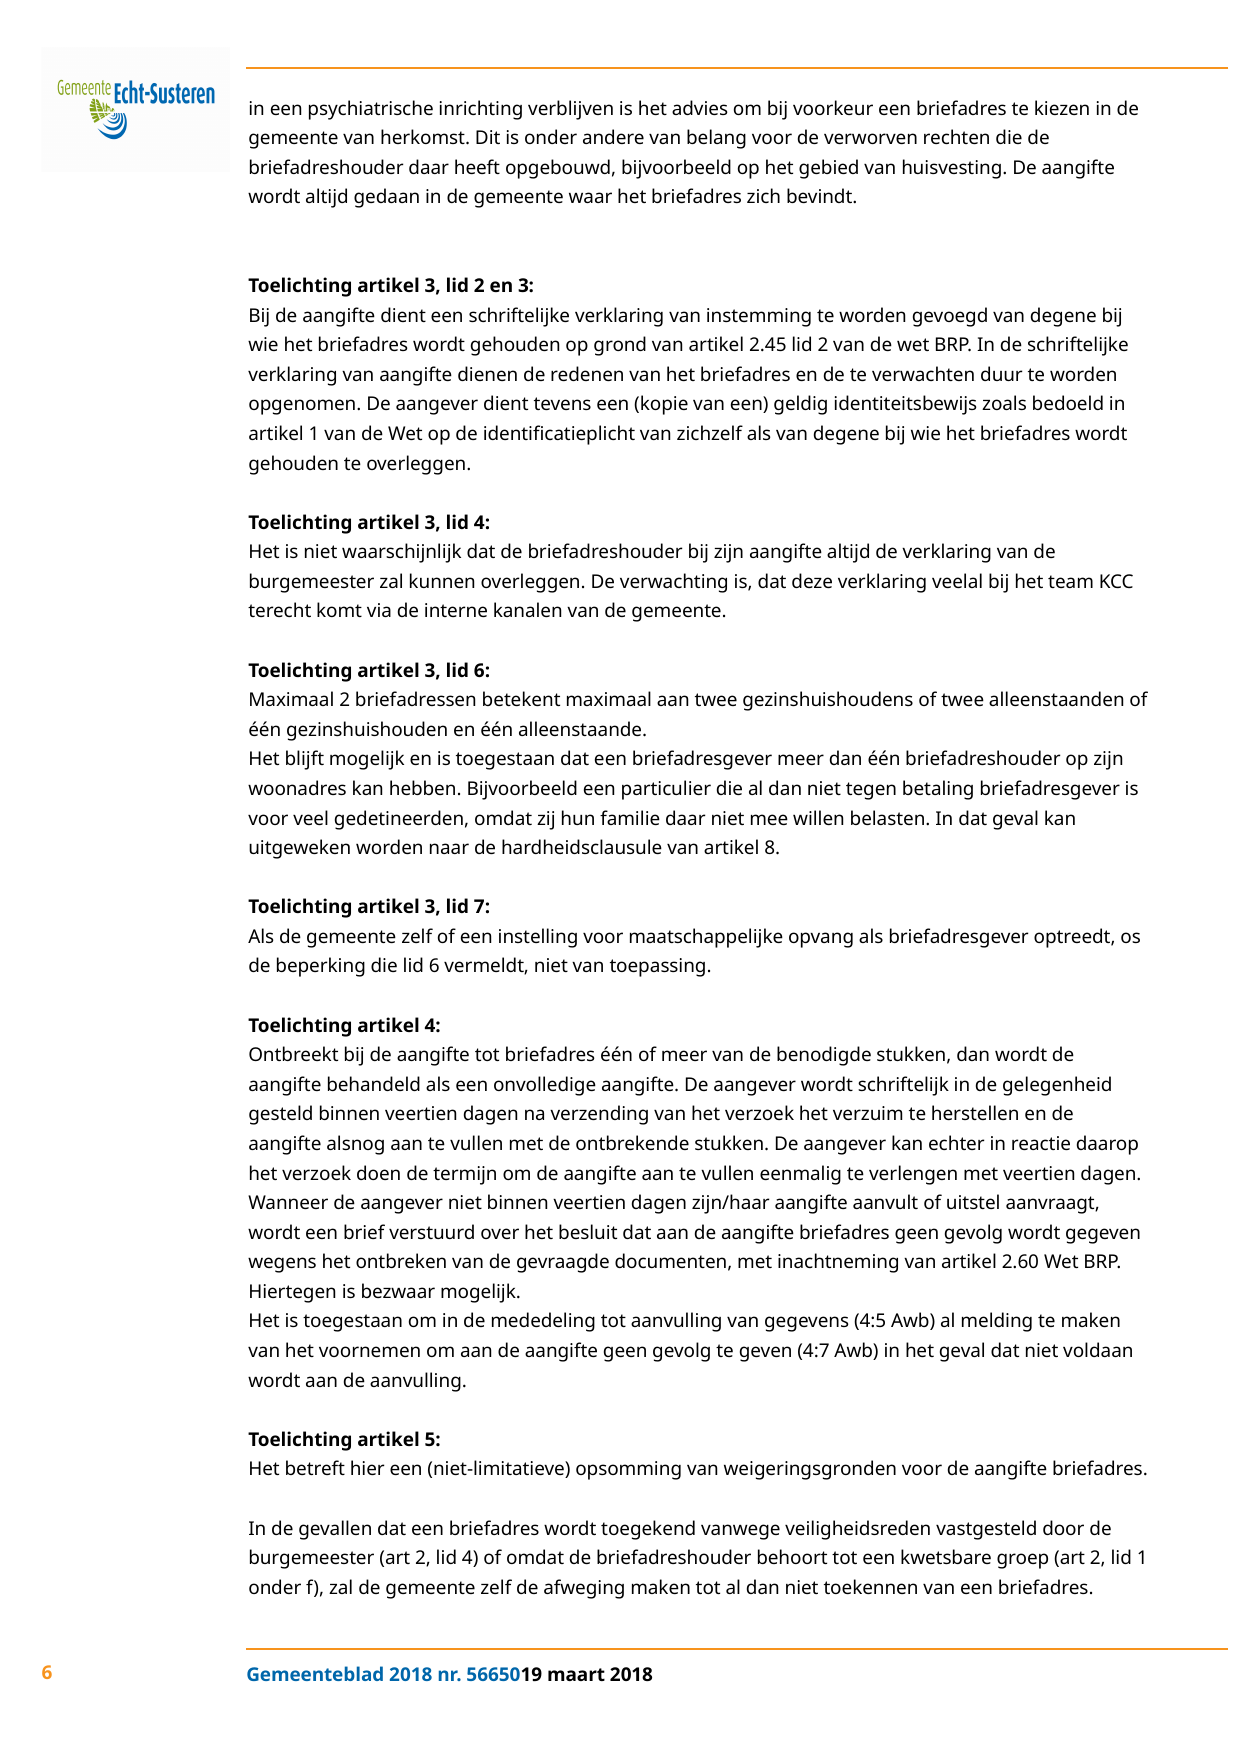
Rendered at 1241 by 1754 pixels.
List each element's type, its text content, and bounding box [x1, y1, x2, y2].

picture [41, 47, 231, 172]
text Toelichting artikel 3, lid 2 en 3: [248, 272, 1152, 298]
text Toelichting artikel 3, lid 4: [248, 509, 1152, 535]
text Als de gemeente zelf of een instelling voor maatschappelijke opvang als briefadresgever optreedt, os de beperking die lid 6 vermeldt, niet van toepassing. [248, 923, 1152, 978]
text Het is toegestaan om in de mededeling tot aanvulling van gegevens (4:5 Awb) al melding te maken van het voornemen om aan de aangifte geen gevolg te geven (4:7 Awb) in het geval dat niet voldaan wordt aan de aanvulling. [248, 1308, 1152, 1393]
text in een psychiatrische inrichting verblijven is het advies om bij voorkeur een briefadres te kiezen in de gemeente van herkomst. Dit is onder andere van belang voor de verworven rechten die de briefadreshouder daar heeft opgebouwd, bijvoorbeeld op het gebied van huisvesting. De aangifte wordt altijd gedaan in de gemeente waar het briefadres zich bevindt. [248, 95, 1152, 209]
text Maximaal 2 briefadressen betekent maximaal aan twee gezinshuishoudens of twee alleenstaanden of één gezinshuishouden en één alleenstaande. [248, 686, 1152, 742]
text Wanneer de aangever niet binnen veertien dagen zijn/haar aangifte aanvult of uitstel aanvraagt, wordt een brief verstuurd over het besluit dat aan de aangifte briefadres geen gevolg wordt gegeven wegens het ontbreken van de gevraagde documenten, met inachtneming van artikel 2.60 Wet BRP. Hiertegen is bezwaar mogelijk. [248, 1189, 1152, 1304]
text Toelichting artikel 3, lid 7: [248, 893, 1152, 919]
text Toelichting artikel 4: [248, 1012, 1152, 1038]
text Het betreft hier een (niet-limitatieve) opsomming van weigeringsgronden voor de aangifte briefadres. [248, 1456, 1152, 1481]
text Het is niet waarschijnlijk dat de briefadreshouder bij zijn aangifte altijd de verklaring van de burgemeester zal kunnen overleggen. De verwachting is, dat deze verklaring veelal bij het team KCC terecht komt via de interne kanalen van de gemeente. [248, 538, 1152, 623]
text Ontbreekt bij de aangifte tot briefadres één of meer van de benodigde stukken, dan wordt de aangifte behandeld als een onvolledige aangifte. De aangever wordt schriftelijk in de gelegenheid gesteld binnen veertien dagen na verzending van het verzoek het verzuim te herstellen en de aangifte alsnog aan te vullen met de ontbrekende stukken. De aangever kan echter in reactie daarop het verzoek doen de termijn om de aangifte aan te vullen eenmalig te verlengen met veertien dagen. [248, 1041, 1152, 1186]
text Toelichting artikel 3, lid 6: [248, 657, 1152, 683]
text Het blijft mogelijk en is toegestaan dat een briefadresgever meer dan één briefadreshouder op zijn woonadres kan hebben. Bijvoorbeeld een particulier die al dan niet tegen betaling briefadresgever is voor veel gedetineerden, omdat zij hun familie daar niet mee willen belasten. In dat geval kan uitgeweken worden naar de hardheidsclausule van artikel 8. [248, 746, 1152, 860]
text In de gevallen dat een briefadres wordt toegekend vanwege veiligheidsreden vastgesteld door de burgemeester (art 2, lid 4) of omdat de briefadreshouder behoort tot een kwetsbare groep (art 2, lid 1 onder f), zal de gemeente zelf de afweging maken tot al dan niet toekennen van een briefadres. [248, 1515, 1152, 1600]
text Toelichting artikel 5: [248, 1426, 1152, 1452]
text Bij de aangifte dient een schriftelijke verklaring van instemming te worden gevoegd van degene bij wie het briefadres wordt gehouden op grond van artikel 2.45 lid 2 van de wet BRP. In de schriftelijke verklaring van aangifte dienen de redenen van het briefadres en de te verwachten duur te worden opgenomen. De aangever dient tevens een (kopie van een) geldig identiteitsbewijs zoals bedoeld in artikel 1 van de Wet op de identificatieplicht van zichzelf als van degene bij wie het briefadres wordt gehouden te overleggen. [248, 302, 1152, 476]
